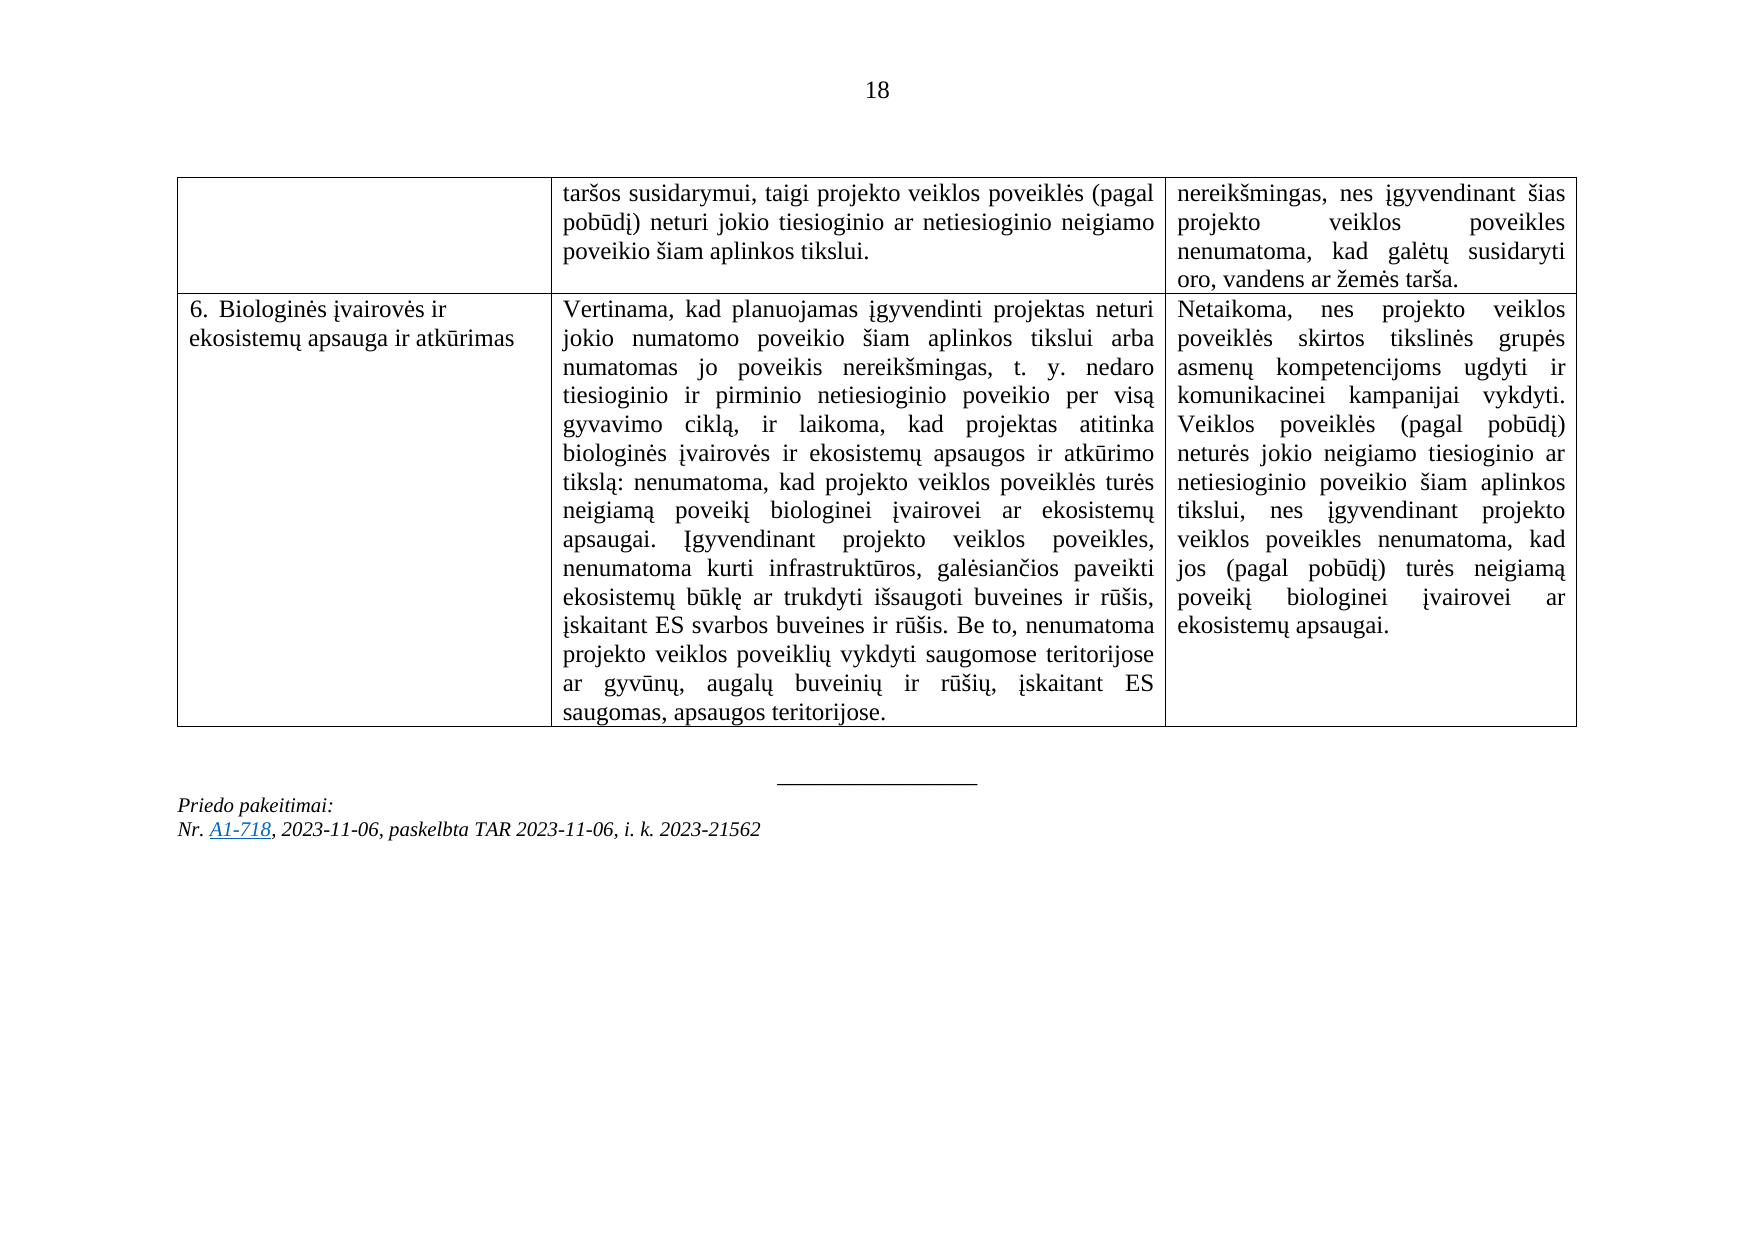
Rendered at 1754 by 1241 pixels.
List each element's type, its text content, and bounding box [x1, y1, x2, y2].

text Priedo pakeitimai: [177, 793, 1577, 817]
table_cell nereikšmingas, nes įgyvendinant šias projekto veiklos poveikles nenumatoma, kad galėtų susidaryti oro, vandens ar žemės tarša. [1166, 178, 1576, 293]
table_cell taršos susidarymui, taigi projekto veiklos poveiklės (pagal pobūdį) neturi jokio tiesioginio ar netiesioginio neigiamo poveikio šiam aplinkos tikslui. [552, 178, 1165, 293]
table_cell 6. Biologinės įvairovės ir ekosistemų apsauga ir atkūrimas [178, 294, 551, 726]
table_cell [178, 178, 551, 293]
table_cell Vertinama, kad planuojamas įgyvendinti projektas neturi jokio numatomo poveikio šiam aplinkos tikslui arba numatomas jo poveikis nereikšmingas, t. y. nedaro tiesioginio ir pirminio netiesioginio poveikio per visą gyvavimo ciklą, ir laikoma, kad projektas atitinka biologinės įvairovės ir ekosistemų apsaugos ir atkūrimo tikslą: nenumatoma, kad projekto veiklos poveiklės turės neigiamą poveikį biologinei įvairovei ar ekosistemų apsaugai. Įgyvendinant projekto veiklos poveikles, nenumatoma kurti infrastruktūros, galėsiančios paveikti ekosistemų būklę ar trukdyti išsaugoti buveines ir rūšis, įskaitant ES svarbos buveines ir rūšis. Be to, nenumatoma projekto veiklos poveiklių vykdyti saugomose teritorijose ar gyvūnų, augalų buveinių ir rūšių, įskaitant ES saugomas, apsaugos teritorijose. [552, 294, 1165, 726]
table_cell Netaikoma, nes projekto veiklos poveiklės skirtos tikslinės grupės asmenų kompetencijoms ugdyti ir komunikacinei kampanijai vykdyti. Veiklos poveiklės (pagal pobūdį) neturės jokio neigiamo tiesioginio ar netiesioginio poveikio šiam aplinkos tikslui, nes įgyvendinant projekto veiklos poveikles nenumatoma, kad jos (pagal pobūdį) turės neigiamą poveikį biologinei įvairovei ar ekosistemų apsaugai. [1166, 294, 1576, 726]
text Nr. A1-718, 2023-11-06, paskelbta TAR 2023-11-06, i. k. 2023-21562 [177, 817, 1577, 841]
text ________________ [177, 759, 1577, 788]
